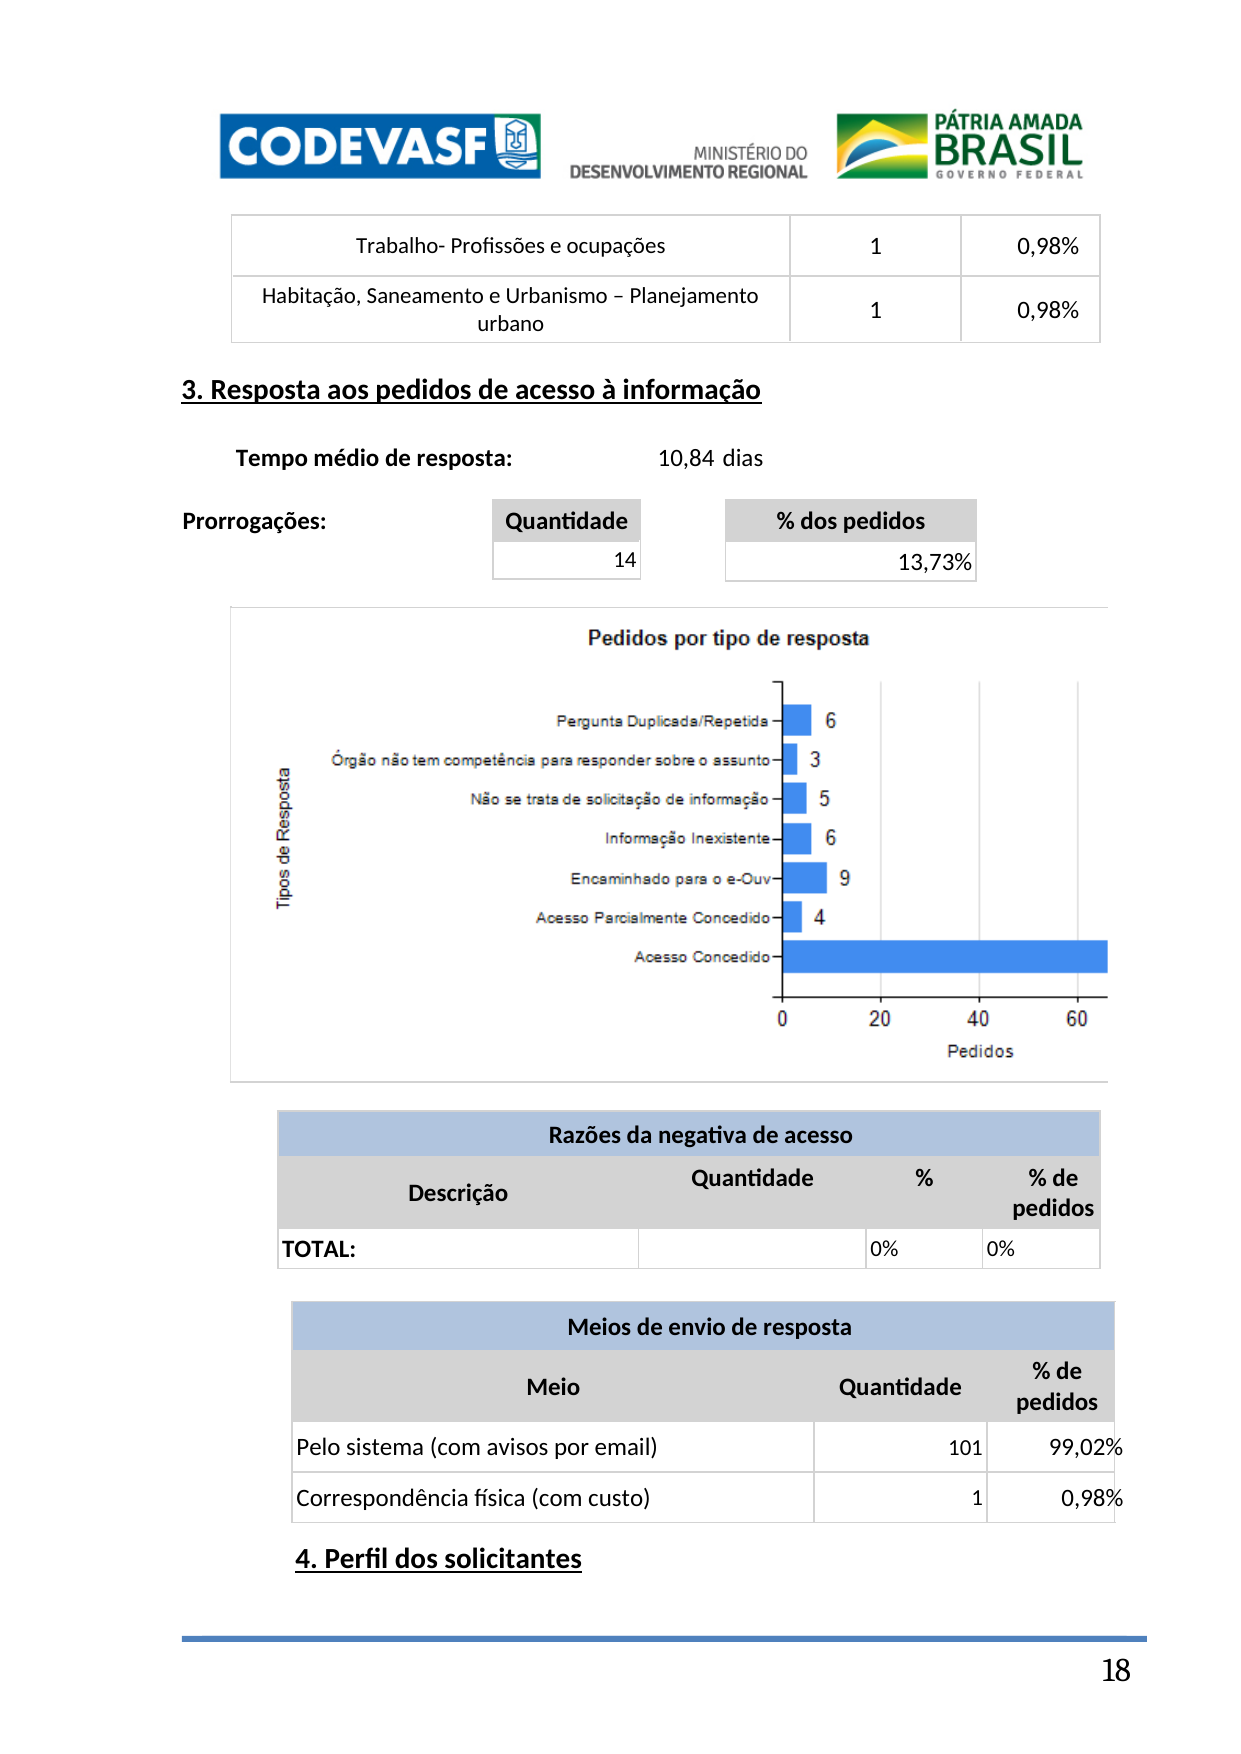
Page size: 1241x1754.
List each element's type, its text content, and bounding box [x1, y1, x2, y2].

table_cell [177, 343, 195, 367]
table_header 4. Perfil dos solicitantes [291, 1537, 1114, 1582]
table_cell [1058, 582, 1075, 606]
table_cell [1058, 421, 1075, 436]
table_cell [291, 343, 334, 367]
table_cell [678, 478, 706, 499]
table_cell [1028, 582, 1037, 606]
table_cell [291, 1083, 334, 1110]
table_cell [832, 1523, 980, 1537]
table_cell [195, 436, 231, 478]
table_cell [1049, 1083, 1057, 1110]
table_cell [832, 478, 980, 499]
table_cell [1037, 1523, 1049, 1537]
table_cell [177, 1537, 195, 1591]
table_cell [1037, 343, 1049, 367]
table_cell 1 [791, 277, 960, 341]
table_cell [1028, 343, 1037, 367]
table_cell [231, 1537, 242, 1591]
table_cell [368, 421, 393, 436]
table_cell Quantidade [639, 1158, 865, 1227]
table_cell [334, 582, 368, 606]
table_cell [195, 606, 230, 1081]
table_cell [195, 1269, 231, 1301]
table_cell [1115, 343, 1122, 367]
table_cell [1115, 368, 1122, 421]
table_cell [1108, 582, 1114, 606]
table_cell [575, 421, 642, 436]
table_cell [1049, 421, 1057, 436]
table_cell [1101, 1110, 1108, 1269]
table_cell % de pedidos [988, 1352, 1114, 1421]
table_cell [393, 1083, 575, 1110]
table_cell [1028, 499, 1037, 582]
table_cell [980, 582, 998, 606]
table_cell Habitação, Saneamento e Urbanismo – Planejamento urbano [232, 276, 789, 341]
table_cell [1075, 582, 1108, 606]
table_cell [242, 1110, 277, 1269]
table_cell [773, 343, 818, 367]
table_cell Meio [293, 1352, 813, 1421]
table_cell [980, 343, 998, 367]
table_cell [334, 1083, 368, 1110]
table_cell [773, 421, 818, 436]
table_cell [231, 1110, 242, 1269]
table_cell % [867, 1158, 982, 1227]
table_cell [1037, 582, 1049, 606]
table_cell [960, 436, 980, 478]
table_cell [1049, 1591, 1057, 1608]
table_cell [980, 1523, 998, 1537]
table_cell [231, 1269, 242, 1301]
table_cell [1037, 499, 1061, 582]
table_cell [1115, 436, 1122, 478]
table_cell [291, 421, 334, 436]
table_cell [1115, 499, 1122, 582]
table_cell [1028, 436, 1037, 478]
table_cell [1108, 343, 1114, 367]
table_cell [1108, 436, 1114, 478]
table_cell [923, 436, 960, 478]
table_cell [832, 582, 980, 606]
table_cell [393, 1591, 575, 1608]
table_cell [998, 1591, 1028, 1608]
table_cell 99,02% [988, 1422, 1114, 1471]
table_cell 1 [815, 1473, 986, 1521]
table_cell [242, 343, 277, 367]
table_cell [832, 1269, 980, 1301]
table_cell [393, 343, 575, 367]
table_cell [1049, 478, 1057, 499]
table_cell [1037, 1269, 1049, 1301]
table_cell [291, 1591, 334, 1608]
table_cell [642, 1523, 678, 1537]
table_cell [1037, 421, 1049, 436]
table_cell [575, 1083, 642, 1110]
table_cell [1108, 368, 1114, 421]
table_header Prorrogações: [179, 501, 492, 540]
table_cell [242, 1591, 277, 1608]
table_cell [177, 214, 195, 343]
table_cell [706, 1591, 773, 1608]
table_cell [277, 1591, 291, 1608]
table_cell [1075, 1523, 1108, 1537]
table_cell [231, 1301, 242, 1523]
table_cell [177, 1523, 195, 1537]
table_cell [277, 343, 291, 367]
table_cell [195, 1591, 231, 1608]
table_cell [242, 1523, 277, 1537]
table_header Razões da negativa de acesso [279, 1112, 1099, 1156]
table_cell [195, 214, 231, 343]
table_cell [177, 478, 195, 499]
table_cell [1108, 214, 1114, 343]
table_cell [1115, 1591, 1122, 1608]
table_cell [706, 1523, 773, 1537]
table_cell [1049, 1269, 1057, 1301]
table_cell [277, 1537, 291, 1591]
table_cell [334, 421, 368, 436]
table_cell [980, 1083, 998, 1110]
table_cell [575, 1591, 642, 1608]
table_cell [1108, 1081, 1114, 1110]
table_cell [242, 1537, 277, 1591]
table_cell [678, 343, 706, 367]
table_cell [1037, 478, 1049, 499]
table_cell [195, 478, 231, 499]
table_cell [642, 421, 678, 436]
table_cell [642, 478, 678, 499]
table_cell [706, 1083, 773, 1110]
table_cell [1049, 343, 1057, 367]
table_cell [231, 1591, 242, 1608]
table_cell [818, 343, 832, 367]
table_cell [1028, 1523, 1037, 1537]
table_cell [818, 582, 832, 606]
table_cell [1115, 1453, 1122, 1500]
table_cell [1075, 1083, 1108, 1110]
table_cell [642, 1591, 678, 1608]
table_cell [393, 582, 575, 606]
table_cell [998, 478, 1028, 499]
table_cell 1 [791, 216, 960, 275]
table_cell [195, 582, 231, 606]
table_cell [575, 343, 642, 367]
table_header 3. Resposta aos pedidos de acesso à informação [177, 368, 1107, 413]
table_cell [195, 421, 231, 436]
table_cell [334, 1523, 368, 1537]
table_cell [1028, 1591, 1037, 1608]
table_cell [980, 421, 998, 436]
table_cell [393, 1523, 575, 1537]
table_cell [1028, 478, 1037, 499]
table_cell [642, 1083, 678, 1110]
table_cell [368, 1591, 393, 1608]
table_cell [1058, 478, 1075, 499]
table_cell [393, 1269, 575, 1301]
table_cell [1075, 1591, 1108, 1608]
table_cell [334, 1591, 368, 1608]
table_cell [334, 343, 368, 367]
table_cell [177, 421, 195, 436]
table_cell [977, 499, 998, 582]
table_cell [642, 1269, 678, 1301]
table_cell [231, 421, 242, 436]
table_header Meios de envio de resposta [293, 1302, 1114, 1350]
table_cell [1037, 1591, 1049, 1608]
picture [177, 75, 1123, 214]
table_cell [177, 1110, 195, 1269]
table_header % dos pedidos [726, 501, 975, 540]
table_cell [1115, 1110, 1122, 1269]
table_cell [1115, 1269, 1122, 1301]
table_cell [1058, 1269, 1075, 1301]
table_cell [231, 1083, 242, 1110]
table_cell [1115, 478, 1122, 499]
table_cell [177, 1081, 195, 1110]
table_cell [1028, 1083, 1037, 1110]
table_cell [998, 436, 1028, 478]
table_cell [980, 1269, 998, 1301]
table_cell [773, 1523, 818, 1537]
table_cell 0% [867, 1229, 982, 1267]
table_cell [706, 343, 773, 367]
table_cell [231, 478, 242, 499]
table_cell [1100, 436, 1108, 478]
table_cell Trabalho- Profissões e ocupações [232, 216, 789, 275]
table_cell [1108, 1269, 1114, 1301]
table_cell [1058, 1083, 1075, 1110]
table_cell [177, 499, 724, 582]
table_cell [1108, 1591, 1114, 1608]
table_header dias [719, 438, 891, 476]
table_cell [678, 1523, 706, 1537]
table_cell [1108, 606, 1114, 1081]
table_cell [706, 1269, 773, 1301]
table_cell [1058, 1523, 1075, 1537]
table_cell [1100, 499, 1108, 582]
table_cell [242, 421, 277, 436]
table_cell [575, 582, 642, 606]
table_cell 101 [815, 1422, 986, 1471]
table_cell [980, 436, 998, 478]
table_cell Quantidade [815, 1352, 986, 1421]
table_cell [832, 421, 980, 436]
table_cell [773, 1269, 818, 1301]
table_cell [242, 478, 277, 499]
table_cell [998, 421, 1028, 436]
table_cell [242, 582, 277, 606]
table_cell [1028, 421, 1037, 436]
table_cell [773, 1591, 818, 1608]
table_cell [1115, 1081, 1122, 1110]
table_cell [998, 1083, 1028, 1110]
table_cell [242, 1301, 277, 1523]
table_cell [1101, 214, 1108, 343]
table_cell [195, 1110, 231, 1269]
table_cell % de pedidos [983, 1158, 1099, 1227]
table_cell [1037, 436, 1061, 478]
table_cell [177, 582, 195, 606]
table_cell [177, 436, 195, 478]
table_cell [368, 1523, 393, 1537]
table_cell [575, 478, 642, 499]
table_cell [393, 478, 575, 499]
table_header 10,84 [545, 438, 717, 476]
table_cell [818, 478, 832, 499]
table_cell [980, 478, 998, 499]
table_cell [291, 582, 334, 606]
table_cell [1115, 1523, 1122, 1537]
table_cell [177, 1591, 195, 1608]
table_cell [195, 343, 231, 367]
table_cell Descrição [279, 1158, 638, 1227]
table_cell [706, 582, 773, 606]
table_cell [678, 582, 706, 606]
table_cell [1058, 343, 1075, 367]
table_cell [1075, 343, 1108, 367]
table_cell 0,98% [962, 277, 1099, 341]
table_cell [773, 582, 818, 606]
table_cell [368, 478, 393, 499]
table_cell [242, 1269, 277, 1301]
table_cell [277, 582, 291, 606]
table_cell [818, 1083, 832, 1110]
table_header Quantidade [494, 501, 640, 540]
table_cell [277, 1269, 291, 1301]
table_cell [1108, 478, 1114, 499]
table_cell [277, 1301, 291, 1523]
table_cell 0,98% [962, 216, 1099, 275]
table_cell [1049, 582, 1057, 606]
table_cell [1108, 1110, 1114, 1269]
table_cell [998, 499, 1028, 582]
table_cell 0,98% [988, 1473, 1114, 1521]
table_header Tempo médio de resposta: [232, 438, 544, 476]
table_cell [1075, 421, 1108, 436]
table_cell [980, 1591, 998, 1608]
table_cell 14 [494, 540, 640, 578]
table_cell 0% [983, 1229, 1099, 1267]
table_cell TOTAL: [279, 1229, 638, 1267]
table_cell [678, 1591, 706, 1608]
table_cell [177, 606, 195, 1081]
table_cell [242, 1083, 277, 1110]
table_cell [832, 1083, 980, 1110]
table_cell [291, 1523, 334, 1537]
table_cell [368, 582, 393, 606]
picture [230, 608, 1108, 1081]
table_cell [368, 1269, 393, 1301]
table_cell [1115, 1504, 1122, 1523]
table_cell [291, 1269, 334, 1301]
table_cell [642, 343, 678, 367]
table_cell [1075, 478, 1108, 499]
table_cell [291, 478, 334, 499]
table_cell [818, 1523, 832, 1537]
table_cell [393, 421, 575, 436]
table_cell [195, 1523, 231, 1537]
table_cell [773, 1083, 818, 1110]
table_cell [291, 1582, 1114, 1591]
table_cell [1108, 499, 1114, 582]
table_cell [277, 421, 291, 436]
table_cell [231, 1523, 242, 1537]
table_cell [195, 1537, 231, 1591]
table_cell [893, 436, 923, 478]
table_cell [1049, 1523, 1057, 1537]
table_cell [1115, 606, 1122, 1081]
table_cell [1108, 421, 1114, 436]
table_cell [368, 1083, 393, 1110]
table_cell [1061, 436, 1100, 478]
table_cell Pelo sistema (com avisos por email) [293, 1422, 813, 1471]
table_cell [998, 343, 1028, 367]
table_cell [706, 421, 773, 436]
table_cell [195, 1301, 231, 1523]
table_cell [179, 542, 492, 578]
table_cell [706, 478, 773, 499]
table_cell [773, 478, 818, 499]
table_cell [642, 582, 678, 606]
table_cell [575, 1269, 642, 1301]
table_cell [277, 478, 291, 499]
table_cell [832, 1591, 980, 1608]
table_cell [1037, 1083, 1049, 1110]
table_cell [832, 343, 980, 367]
table_cell [1108, 1523, 1114, 1537]
table_cell [1115, 582, 1122, 606]
table_cell [334, 478, 368, 499]
table_cell [678, 421, 706, 436]
table_cell [368, 343, 393, 367]
table_cell [1115, 1537, 1122, 1591]
table_cell [277, 1523, 291, 1537]
table_cell [177, 1269, 195, 1301]
table_cell Correspondência física (com custo) [293, 1473, 813, 1521]
table_cell [678, 1269, 706, 1301]
table_cell [177, 368, 1108, 421]
table_cell [1075, 1269, 1108, 1301]
table_cell [998, 1269, 1028, 1301]
table_cell [998, 1523, 1028, 1537]
table_cell [1115, 214, 1122, 343]
table_cell [1058, 1591, 1075, 1608]
table_cell [639, 1229, 865, 1267]
table_cell [1115, 1301, 1122, 1449]
table_cell [575, 1523, 642, 1537]
table_cell [818, 1591, 832, 1608]
table_cell [1061, 499, 1100, 582]
table_cell [818, 1269, 832, 1301]
table_cell [1028, 1269, 1037, 1301]
table_cell [1115, 421, 1122, 436]
table_cell [177, 1301, 195, 1523]
table_cell [998, 582, 1028, 606]
table_cell [818, 421, 832, 436]
table_cell [195, 1081, 231, 1110]
table_cell [277, 1083, 291, 1110]
table_cell 13,73% [726, 542, 975, 580]
table_cell [231, 582, 242, 606]
table_cell [678, 1083, 706, 1110]
table_cell [231, 343, 242, 367]
table_cell [334, 1269, 368, 1301]
